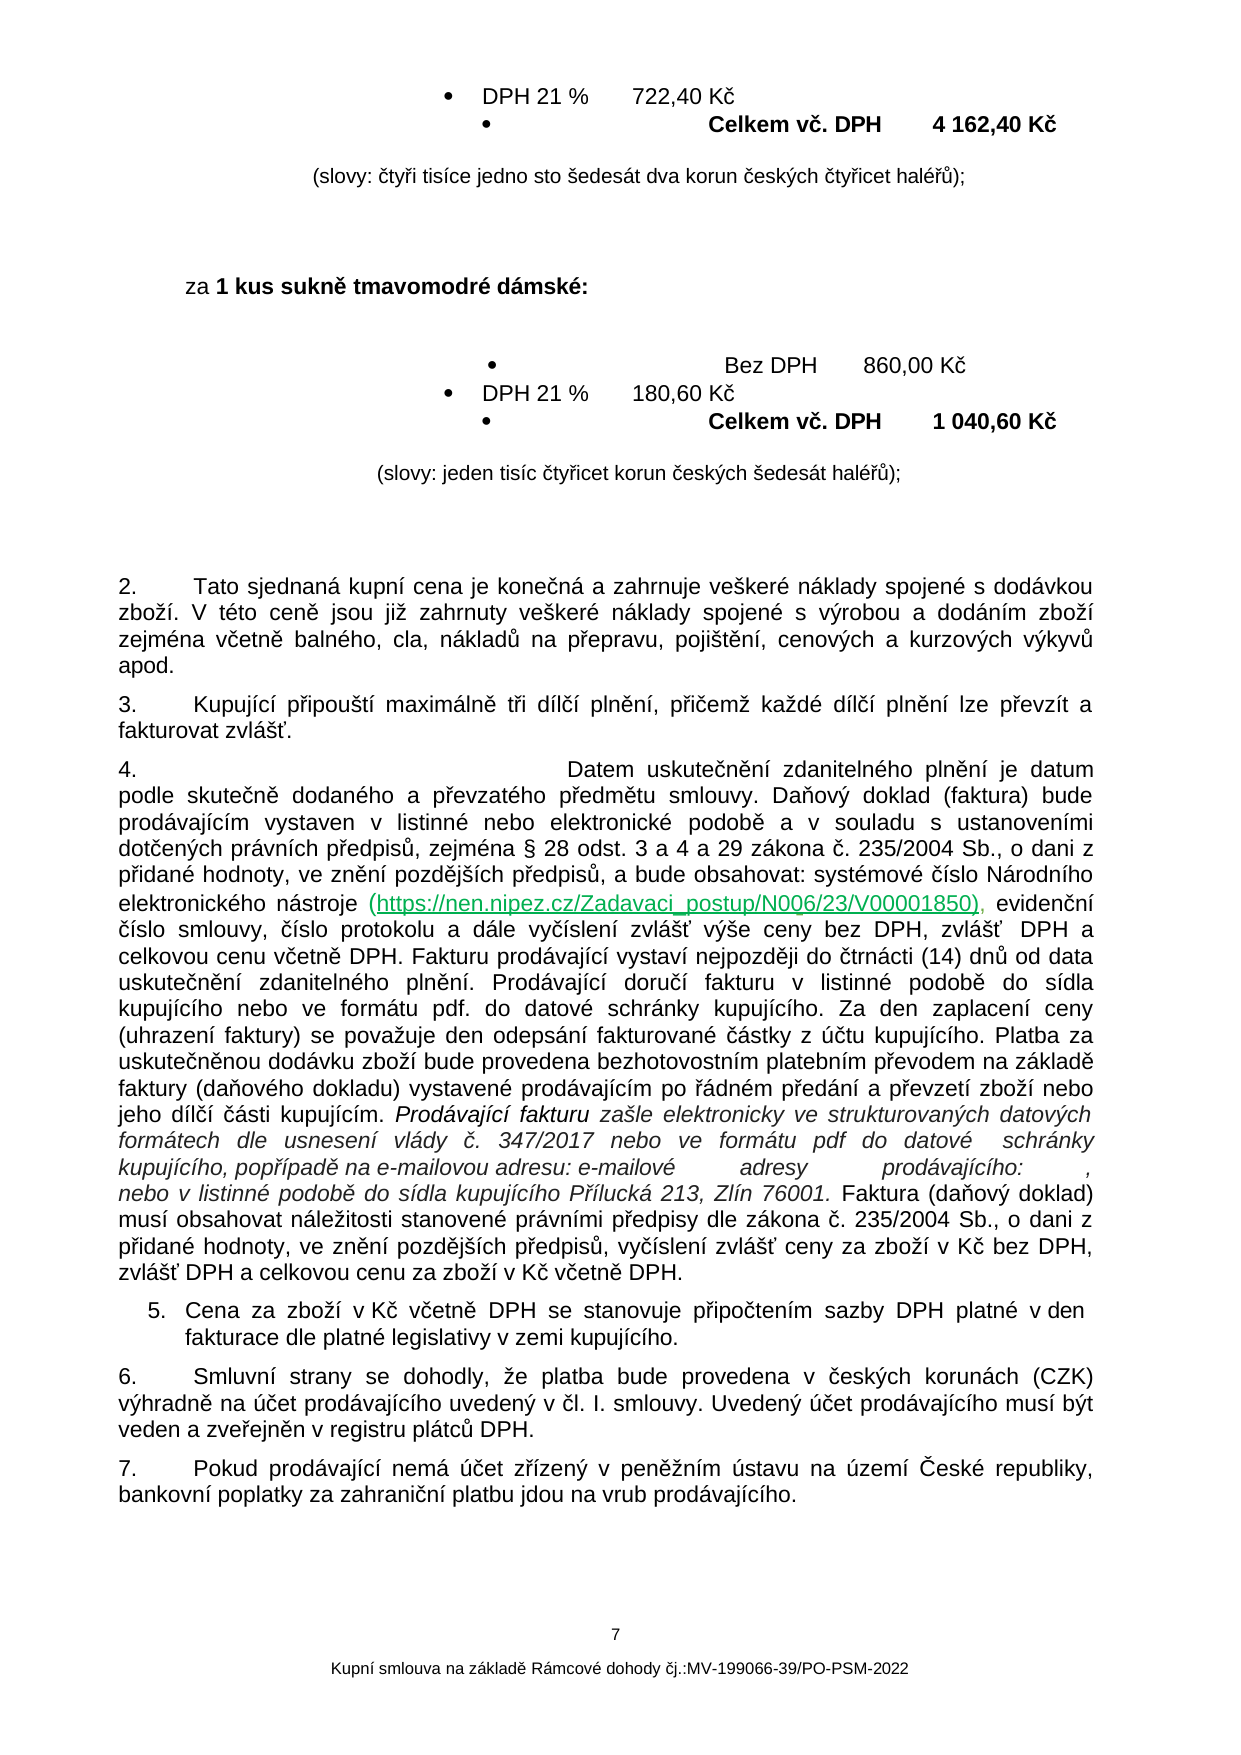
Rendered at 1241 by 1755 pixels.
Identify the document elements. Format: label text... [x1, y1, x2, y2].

text (slovy: jeden tisíc čtyřicet korun českých šedesát haléřů); [141, 461, 1137, 485]
text (slovy: čtyři tisíce jedno sto šedesát dva korun českých čtyřicet haléřů); [140, 164, 1137, 188]
list Pokud prodávající nemá účet zřízený v peněžním ústavu na území České republiky, bankovní poplatky za zahraniční platbu jdou na vrub prodávajícího. [118, 1455, 1093, 1507]
list Smluvní strany se dohodly, že platba bude provedena v českých korunách (CZK) výhradně na účet prodávajícího uvedený v čl. I. smlouvy. Uvedený účet prodávajícího musí být veden a zveřejněn v registru plátců DPH. [118, 1363, 1093, 1442]
list Cena za zboží v Kč včetně DPH se stanovuje připočtením sazby DPH platné v den [147, 1298, 1137, 1324]
list Kupující připouští maximálně tři dílčí plnění, přičemž každé dílčí plnění lze převzít a fakturovat zvlášť. [118, 691, 1093, 743]
list Celkem vč. DPH 1 040,60 Kč [482, 407, 1137, 435]
text fakturace dle platné legislativy v zemi kupujícího. [185, 1324, 1137, 1351]
list DPH 21 % 180,60 Kč [444, 379, 1137, 407]
list Datem uskutečnění zdanitelného plnění je datum podle skutečně dodaného a převzatého předmětu smlouvy. Daňový doklad (faktura) bude prodávajícím vystaven v listinné nebo elektronické podobě a v souladu s ustanoveními dotčených právních předpisů, zejména § 28 odst. 3 a 4 a 29 zákona č. 235/2004 Sb., o dani z přidané hodnoty, ve znění pozdějších předpisů, a bude obsahovat: systémové číslo Národního elektronického nástroje (https://nen.nipez.cz/Zadavaci_postup/N006/23/V00001850), evidenční číslo smlouvy, číslo protokolu a dále vyčíslení zvlášť výše ceny bez DPH, zvlášť DPH a celkovou cenu včetně DPH. Fakturu prodávající vystaví nejpozději do čtrnácti (14) dnů od data uskutečnění zdanitelného plnění. Prodávající doručí fakturu v listinné podobě do sídla kupujícího nebo ve formátu pdf. do datové schránky kupujícího. Za den zaplacení ceny (uhrazení faktury) se považuje den odepsání fakturované částky z účtu kupujícího. Platba za uskutečněnou dodávku zboží bude provedena bezhotovostním platebním převodem na základě faktury (daňového dokladu) vystavené prodávajícím po řádném předání a převzetí zboží nebo jeho dílčí části kupujícím. Prodávající fakturu zašle elektronicky ve strukturovaných datových formátech dle usnesení vlády č. 347/2017 nebo ve formátu pdf do datové schránky kupujícího, popřípadě na e-mailovou adresu: e-mailové adresy prodávajícího: , nebo v listinné podobě do sídla kupujícího Přílucká 213, Zlín 76001. Faktura (daňový doklad) musí obsahovat náležitosti stanovené právními předpisy dle zákona č. 235/2004 Sb., o dani z přidané hodnoty, ve znění pozdějších předpisů, vyčíslení zvlášť ceny za zboží v Kč bez DPH, zvlášť DPH a celkovou cenu za zboží v Kč včetně DPH. [118, 756, 1094, 1285]
list Bez DPH 860,00 Kč [488, 351, 1137, 379]
list Celkem vč. DPH 4 162,40 Kč [482, 110, 1137, 138]
subtitle za 1 kus sukně tmavomodré dámské: [185, 273, 1137, 299]
list Tato sjednaná kupní cena je konečná a zahrnuje veškeré náklady spojené s dodávkou zboží. V této ceně jsou již zahrnuty veškeré náklady spojené s výrobou a dodáním zboží zejména včetně balného, cla, nákladů na přepravu, pojištění, cenových a kurzových výkyvů apod. [118, 573, 1094, 678]
list DPH 21 % 722,40 Kč [444, 82, 1137, 110]
